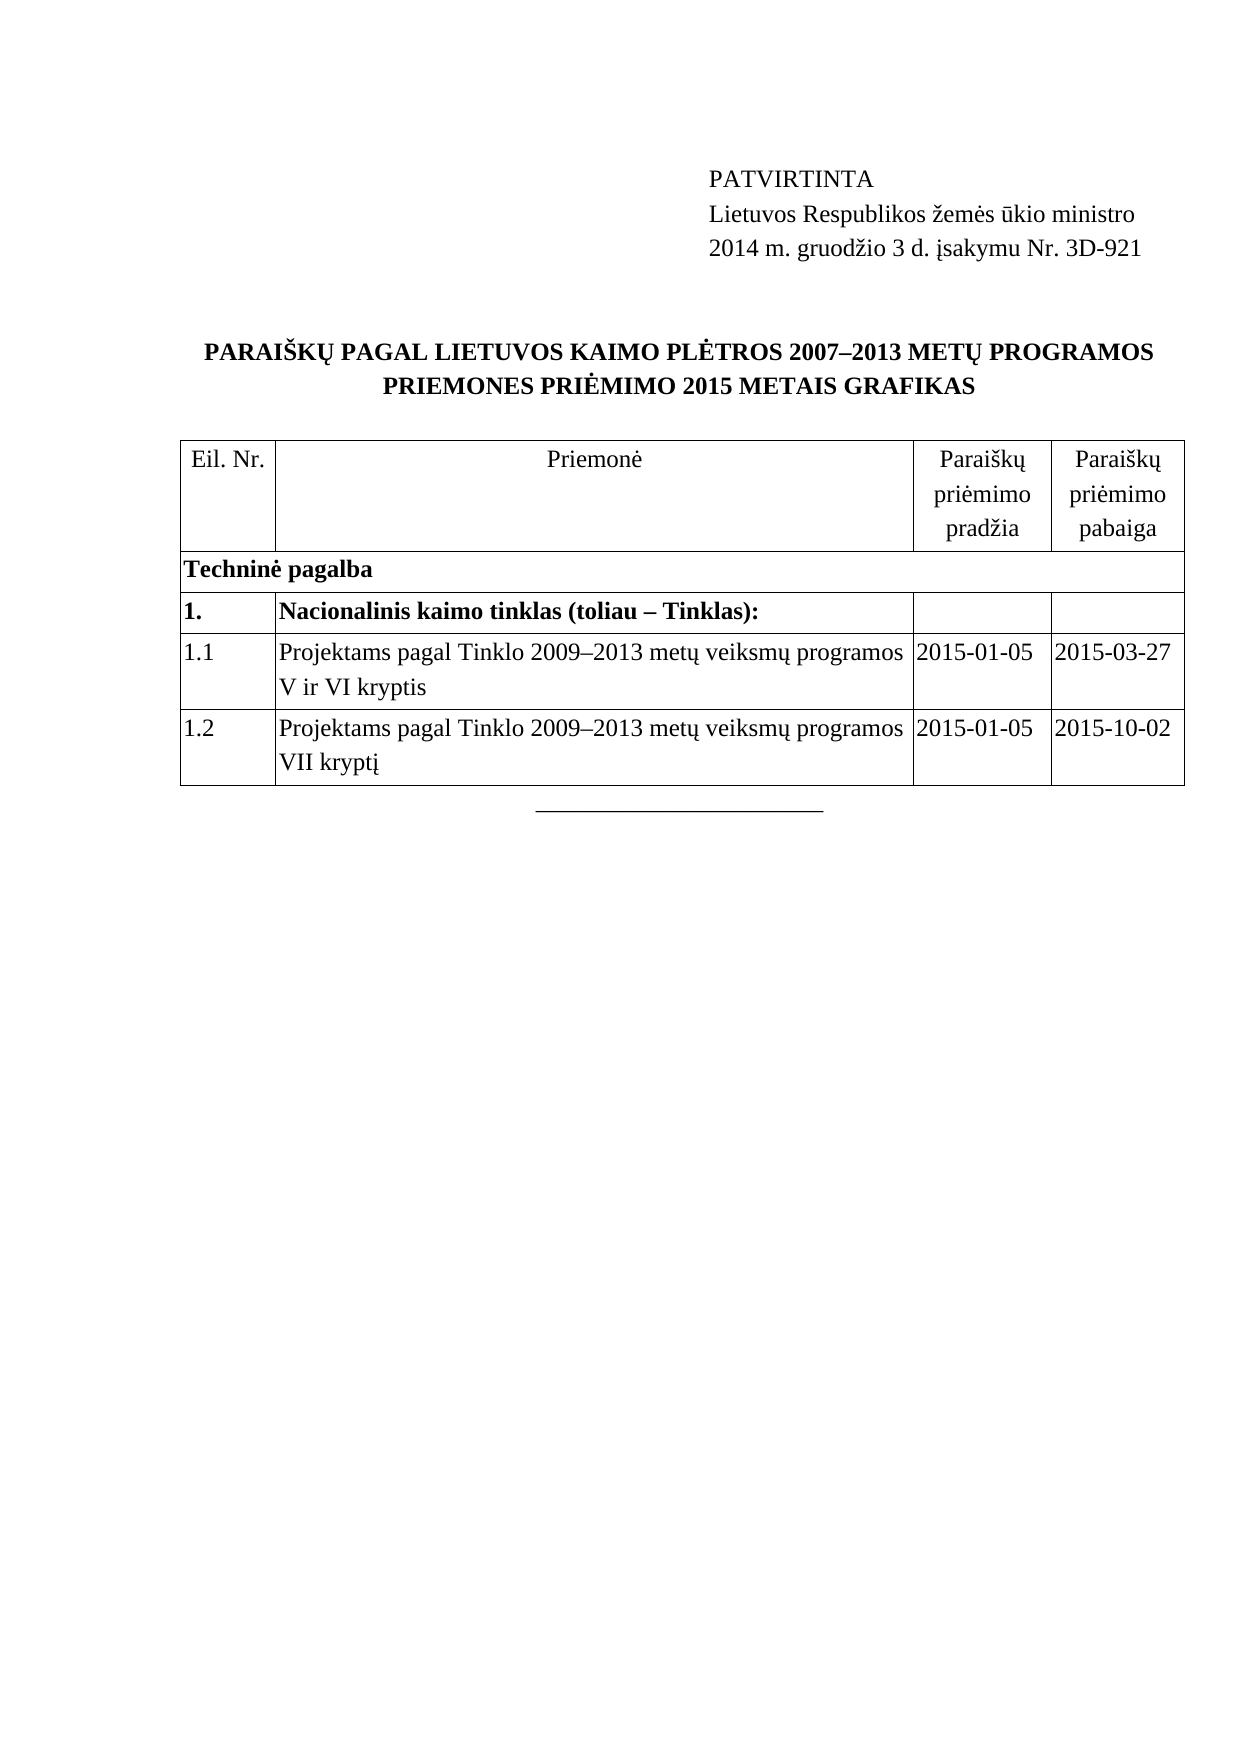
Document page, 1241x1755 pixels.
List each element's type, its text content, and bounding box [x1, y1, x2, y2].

table_header Paraiškų priėmimo pabaiga [1052, 441, 1184, 551]
table_cell 1. [181, 593, 275, 633]
table_cell 1.2 [181, 710, 275, 785]
table_cell 1.1 [181, 634, 275, 709]
table_cell [1052, 593, 1184, 633]
table_cell 2015-03-27 [1052, 634, 1184, 709]
table_cell 2015-01-05 [914, 634, 1051, 709]
text PATVIRTINTA [177, 164, 1181, 193]
text Lietuvos Respublikos žemės ūkio ministro [177, 199, 1181, 228]
table_cell Techninė pagalba [181, 552, 1184, 592]
text _______________________ [177, 786, 1181, 815]
table_header Priemonė [276, 441, 913, 551]
table_header Eil. Nr. [181, 441, 275, 551]
table_cell 2015-10-02 [1052, 710, 1184, 785]
table_cell [914, 593, 1051, 633]
text 2014 m. gruodžio 3 d. įsakymu Nr. 3D-921 [177, 233, 1181, 262]
table_cell 2015-01-05 [914, 710, 1051, 785]
text Paraiškų pagal LIETUVOS Kaimo plėtros 2007–2013 metų PROGRAMOS priemones PRIĖMIMO 2015 metais grafikas [177, 337, 1181, 400]
table_cell Nacionalinis kaimo tinklas (toliau – Tinklas): [276, 593, 913, 633]
table_cell Projektams pagal Tinklo 2009–2013 metų veiksmų programos VII kryptį [276, 710, 913, 785]
table_cell Projektams pagal Tinklo 2009–2013 metų veiksmų programos V ir VI kryptis [276, 634, 913, 709]
table_header Paraiškų priėmimo pradžia [914, 441, 1051, 551]
